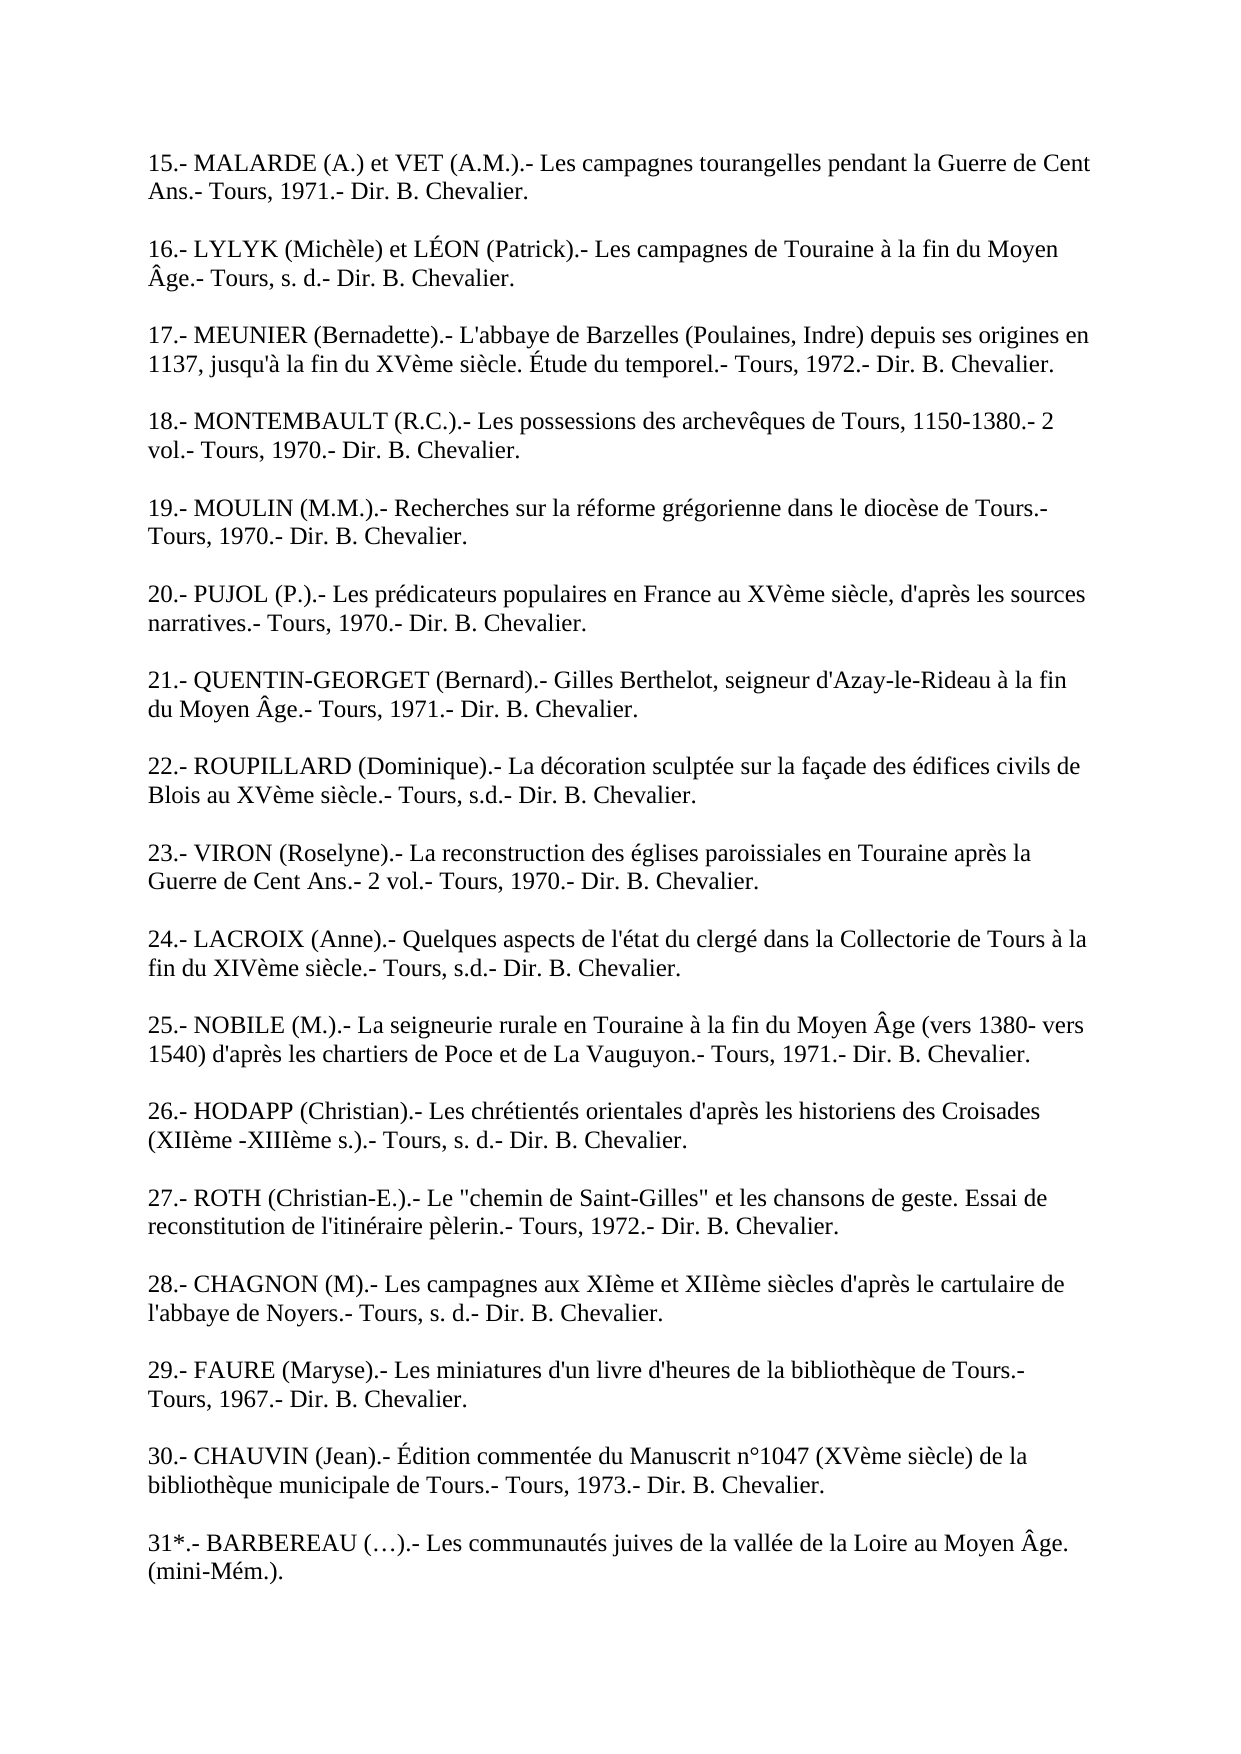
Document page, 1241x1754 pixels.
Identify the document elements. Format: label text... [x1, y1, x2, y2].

text 16.- LYLYK (Michèle) et LÉON (Patrick).- Les campagnes de Touraine à la fin du Moyen Âge.- Tours, s. d.- Dir. B. Chevalier. 17.- MEUNIER (Bernadette).- L'abbaye de Barzelles (Poulaines, Indre) depuis ses origines en 1137, jusqu'à la fin du XVème siècle. Étude du temporel.- Tours, 1972.- Dir. B. Chevalier. 18.- MONTEMBAULT (R.C.).- Les possessions des archevêques de Tours, 1150-1380.- 2 vol.- Tours, 1970.- Dir. B. Chevalier. 19.- MOULIN (M.M.).- Recherches sur la réforme grégorienne dans le diocèse de Tours.- Tours, 1970.- Dir. B. Chevalier. 20.- PUJOL (P.).- Les prédicateurs populaires en France au XVème siècle, d'après les sources narratives.- Tours, 1970.- Dir. B. Chevalier. 21.- QUENTIN-GEORGET (Bernard).- Gilles Berthelot, seigneur d'Azay-le-Rideau à la fin du Moyen Âge.- Tours, 1971.- Dir. B. Chevalier. 22.- ROUPILLARD (Dominique).- La décoration sculptée sur la façade des édifices civils de Blois au XVème siècle.- Tours, s.d.- Dir. B. Chevalier. 23.- VIRON (Roselyne).- La reconstruction des églises paroissiales en Touraine après la Guerre de Cent Ans.- 2 vol.- Tours, 1970.- Dir. B. Chevalier. 24.- LACROIX (Anne).- Quelques aspects de l'état du clergé dans la Collectorie de Tours à la fin du XIVème siècle.- Tours, s.d.- Dir. B. Chevalier. 25.- NOBILE (M.).- La seigneurie rurale en Touraine à la fin du Moyen Âge (vers 1380- vers 1540) d'après les chartiers de Poce et de La Vauguyon.- Tours, 1971.- Dir. B. Chevalier. 26.- HODAPP (Christian).- Les chrétientés orientales d'après les historiens des Croisades (XIIème -XIIIème s.).- Tours, s. d.- Dir. B. Chevalier. 27.- ROTH (Christian-E.).- Le "chemin de Saint-Gilles" et les chansons de geste. Essai de reconstitution de l'itinéraire pèlerin.- Tours, 1972.- Dir. B. Chevalier. 28.- CHAGNON (M).- Les campagnes aux XIème et XIIème siècles d'après le cartulaire de l'abbaye de Noyers.- Tours, s. d.- Dir. B. Chevalier. [148, 234, 1092, 1326]
text 29.- FAURE (Maryse).- Les miniatures d'un livre d'heures de la bibliothèque de Tours.- Tours, 1967.- Dir. B. Chevalier. 30.- CHAUVIN (Jean).- Édition commentée du Manuscrit n°1047 (XVème siècle) de la bibliothèque municipale de Tours.- Tours, 1973.- Dir. B. Chevalier. 31*.- BARBEREAU (…).- Les communautés juives de la vallée de la Loire au Moyen Âge. (mini-Mém.). [148, 1326, 1092, 1585]
text 15.- MALARDE (A.) et VET (A.M.).- Les campagnes tourangelles pendant la Guerre de Cent Ans.- Tours, 1971.- Dir. B. Chevalier. [148, 148, 1092, 234]
